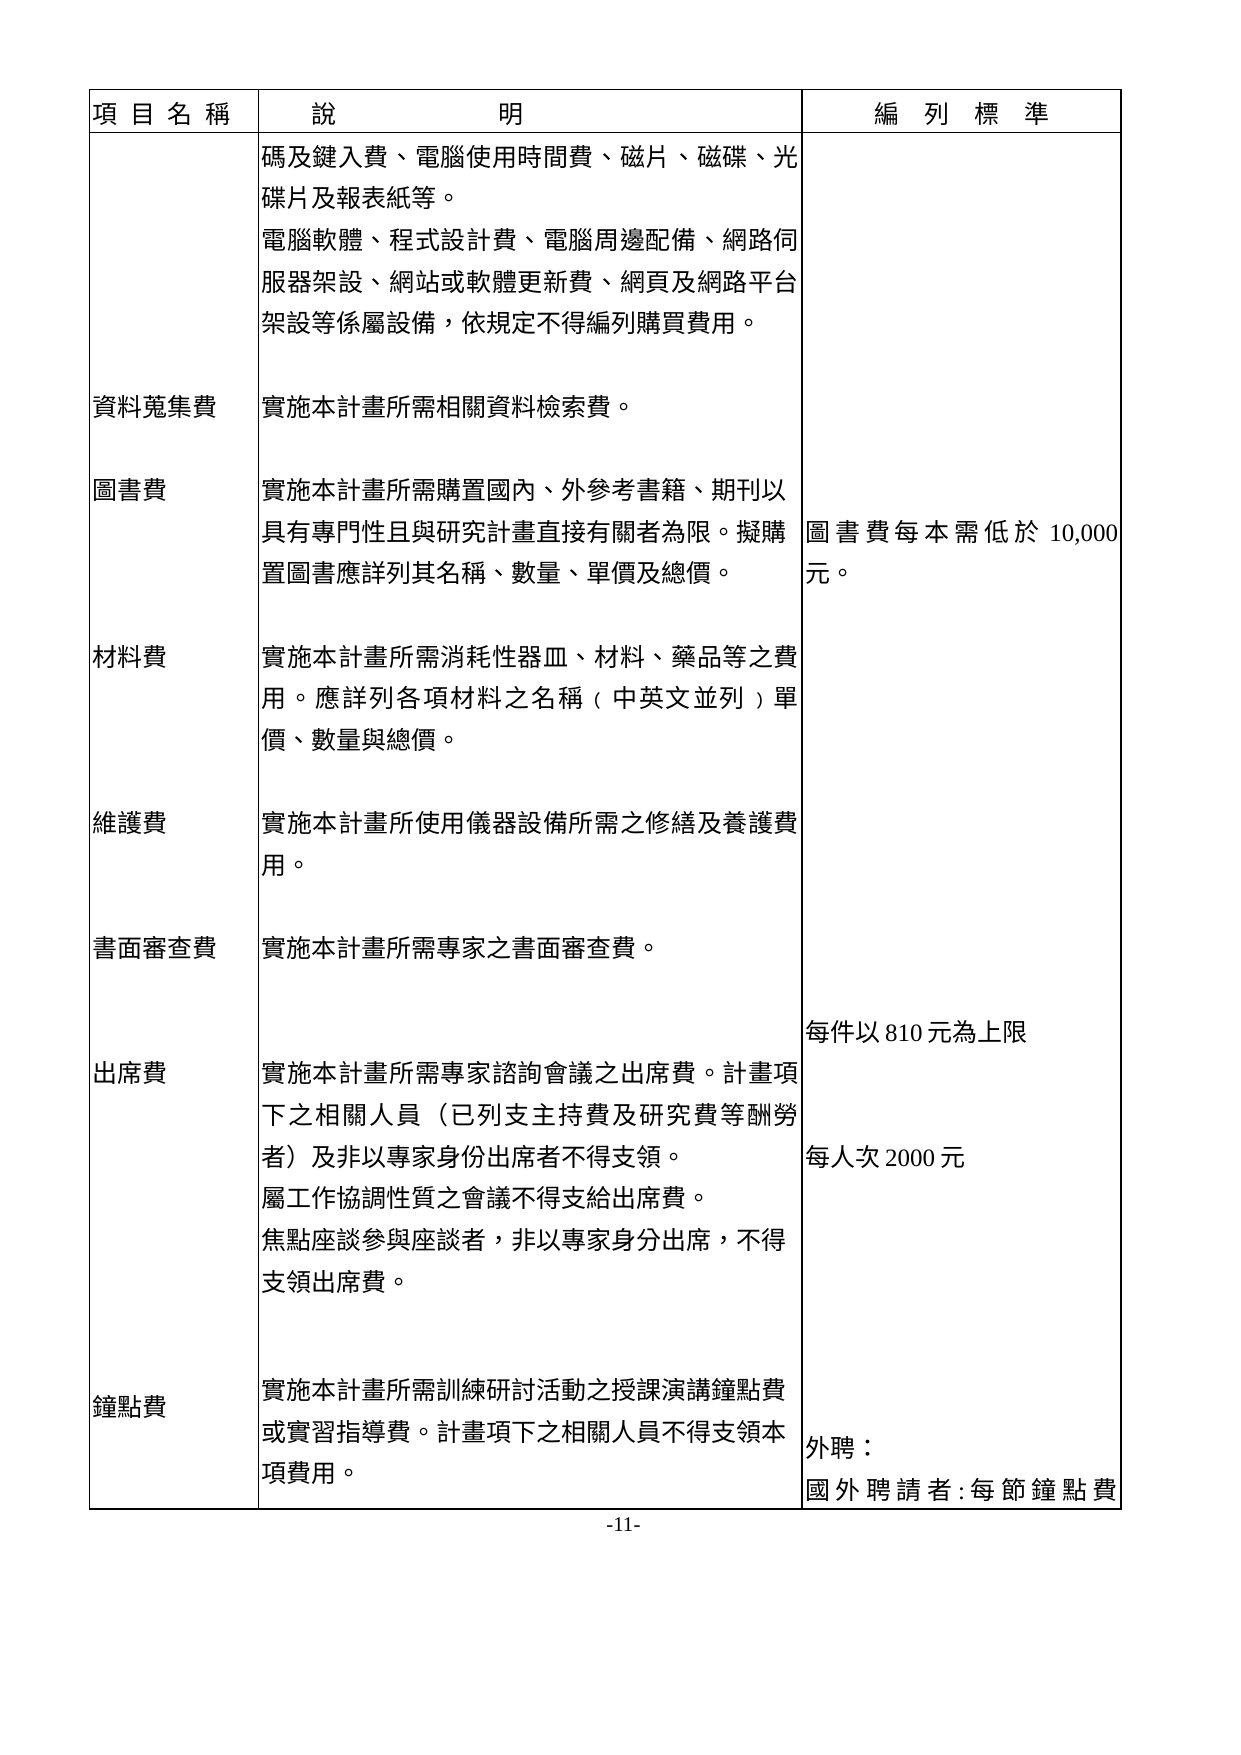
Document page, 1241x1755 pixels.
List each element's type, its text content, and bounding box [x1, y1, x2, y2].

table_cell 碼及鍵入費、電腦使用時間費、磁片、磁碟、光碟片及報表紙等。 電腦軟體、程式設計費、電腦周邊配備、網路伺服器架設、網站或軟體更新費、網頁及網路平台架設等係屬設備，依規定不得編列購買費用。 實施本計畫所需相關資料檢索費。 實施本計畫所需購置國內、外參考書籍、期刊以具有專門性且與研究計畫直接有關者為限。擬購置圖書應詳列其名稱、數量、單價及總價。 實施本計畫所需消耗性器皿、材料、藥品等之費用。應詳列各項材料之名稱﹙中英文並列﹚單價、數量與總價。 實施本計畫所使用儀器設備所需之修繕及養護費用。 實施本計畫所需專家之書面審查費。 實施本計畫所需專家諮詢會議之出席費。計畫項下之相關人員（已列支主持費及研究費等酬勞者）及非以專家身份出席者不得支領。 屬工作協調性質之會議不得支給出席費。 焦點座談參與座談者，非以專家身分出席，不得支領出席費。 實施本計畫所需訓練研討活動之授課演講鐘點費或實習指導費。計畫項下之相關人員不得支領本項費用。 [259, 133, 801, 1508]
table_cell 資料蒐集費 圖書費 材料費 維護費 書面審查費 出席費 鐘點費 [90, 133, 258, 1508]
table_header 項 目 名 稱 [90, 90, 258, 132]
table_cell 圖書費每本需低於10,000元。 每件以810元為上限 每人次2000元 外聘： 國外聘請者:每節鐘點費 [803, 133, 1120, 1508]
table_header 說 明 [259, 90, 801, 132]
table_header 編 列 標 準 [803, 90, 1120, 132]
